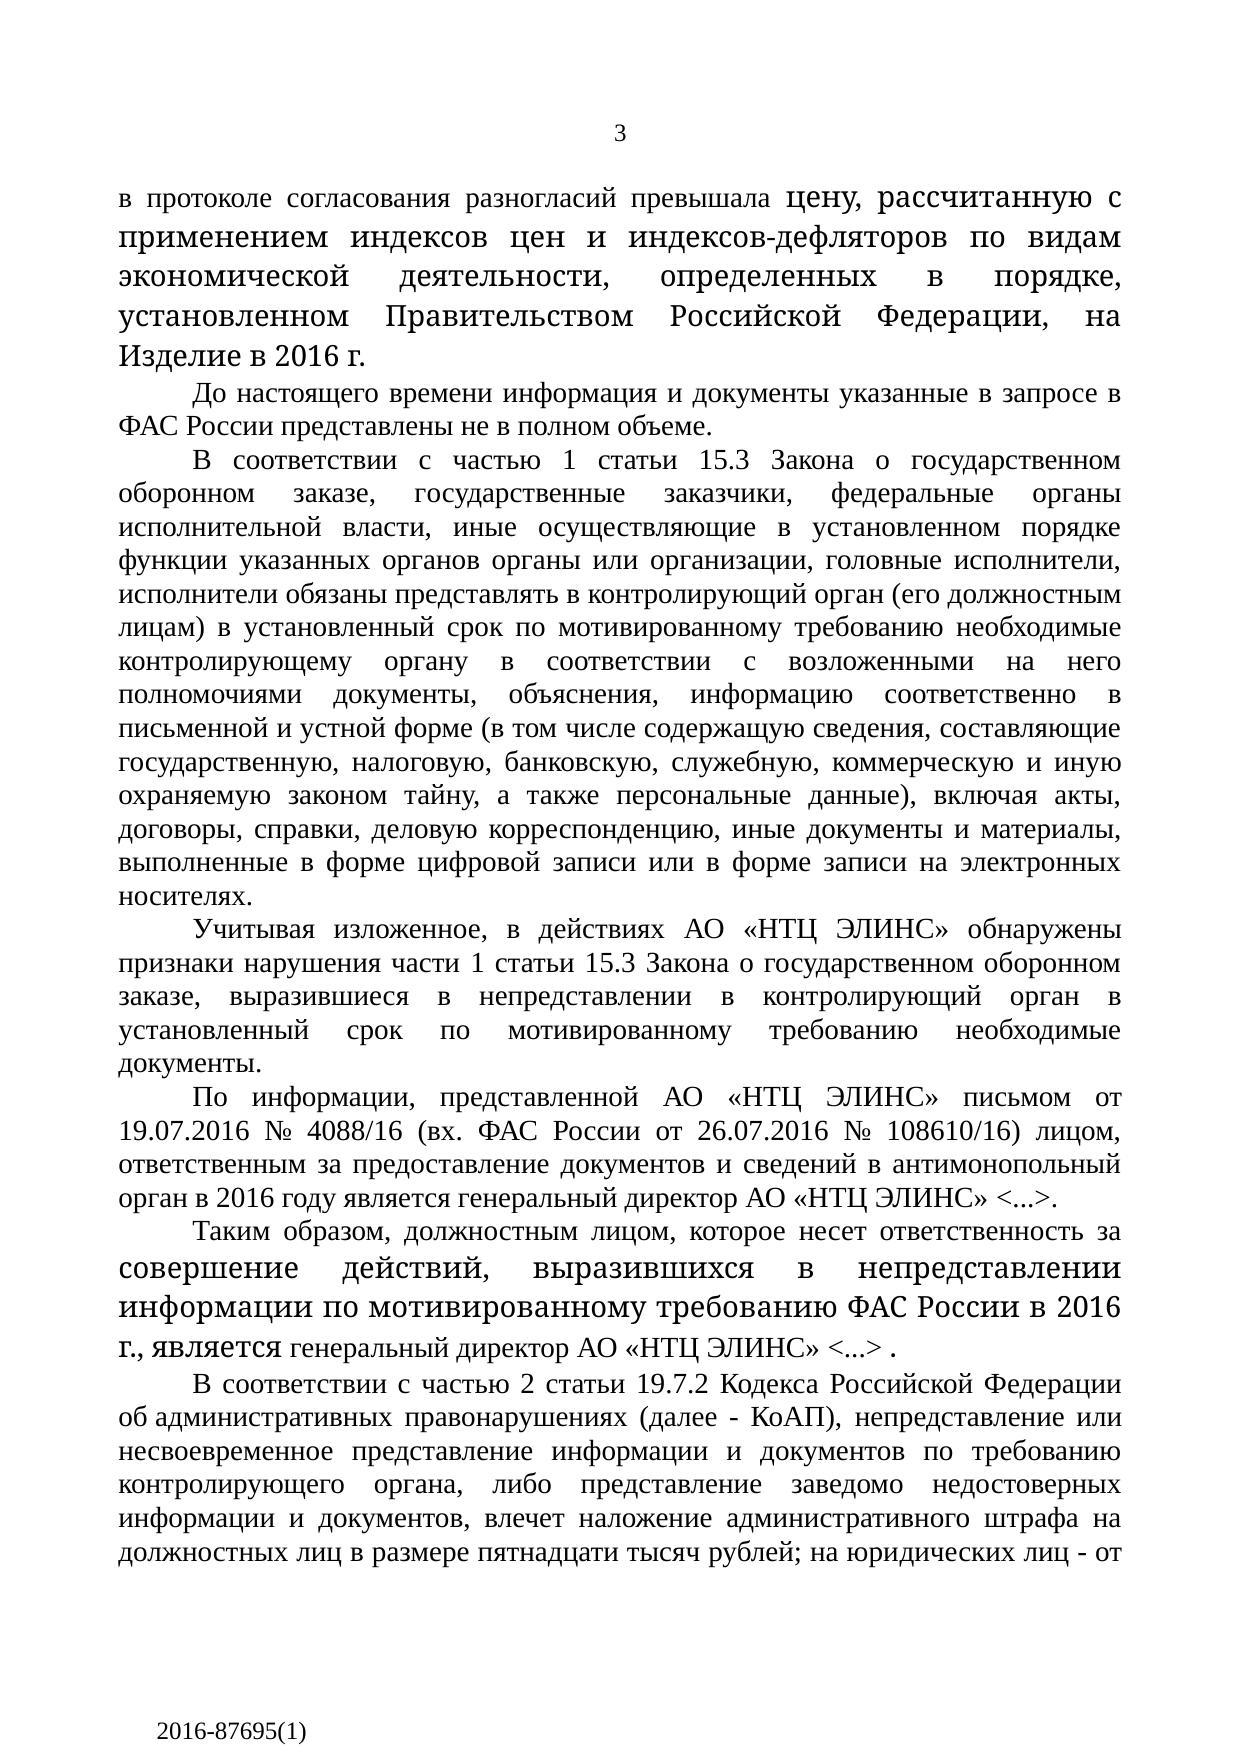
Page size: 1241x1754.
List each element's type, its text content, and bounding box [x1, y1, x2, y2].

text Таким образом, должностным лицом, которое несет ответственность за совершение действий, выразившихся в непредставлении информации по мотивированному требованию ФАС России в 2016 г., является генеральный директор АО «НТЦ ЭЛИНС» <...> . [118, 1213, 1122, 1366]
text в протоколе согласования разногласий превышала цену, рассчитанную с применением индексов цен и индексов-дефляторов по видам экономической деятельности, определенных в порядке, установленном Правительством Российской Федерации, на Изделие в 2016 г. [118, 176, 1122, 375]
text По информации, представленной АО «НТЦ ЭЛИНС» письмом от 19.07.2016 № 4088/16 (вх. ФАС России от 26.07.2016 № 108610/16) лицом, ответственным за предоставление документов и сведений в антимонопольный орган в 2016 году является генеральный директор АО «НТЦ ЭЛИНС» <...>. [118, 1079, 1122, 1213]
text В соответствии с частью 2 статьи 19.7.2 Кодекса Российской Федерации об административных правонарушениях (далее - КоАП), непредставление или несвоевременное представление информации и документов по требованию контролирующего органа, либо представление заведомо недостоверных информации и документов, влечет наложение административного штрафа на должностных лиц в размере пятнадцати тысяч рублей; на юридических лиц - от [118, 1366, 1122, 1567]
text До настоящего времени информация и документы указанные в запросе в ФАС России представлены не в полном объеме. [118, 375, 1122, 442]
text Учитывая изложенное, в действиях АО «НТЦ ЭЛИНС» обнаружены признаки нарушения части 1 статьи 15.3 Закона о государственном оборонном заказе, выразившиеся в непредставлении в контролирующий орган в установленный срок по мотивированному требованию необходимые документы. [118, 911, 1122, 1079]
text В соответствии с частью 1 статьи 15.3 Закона о государственном оборонном заказе, государственные заказчики, федеральные органы исполнительной власти, иные осуществляющие в установленном порядке функции указанных органов органы или организации, головные исполнители, исполнители обязаны представлять в контролирующий орган (его должностным лицам) в установленный срок по мотивированному требованию необходимые контролирующему органу в соответствии с возложенными на него полномочиями документы, объяснения, информацию соответственно в письменной и устной форме (в том числе содержащую сведения, составляющие государственную, налоговую, банковскую, служебную, коммерческую и иную охраняемую законом тайну, а также персональные данные), включая акты, договоры, справки, деловую корреспонденцию, иные документы и материалы, выполненные в форме цифровой записи или в форме записи на электронных носителях. [118, 442, 1122, 911]
